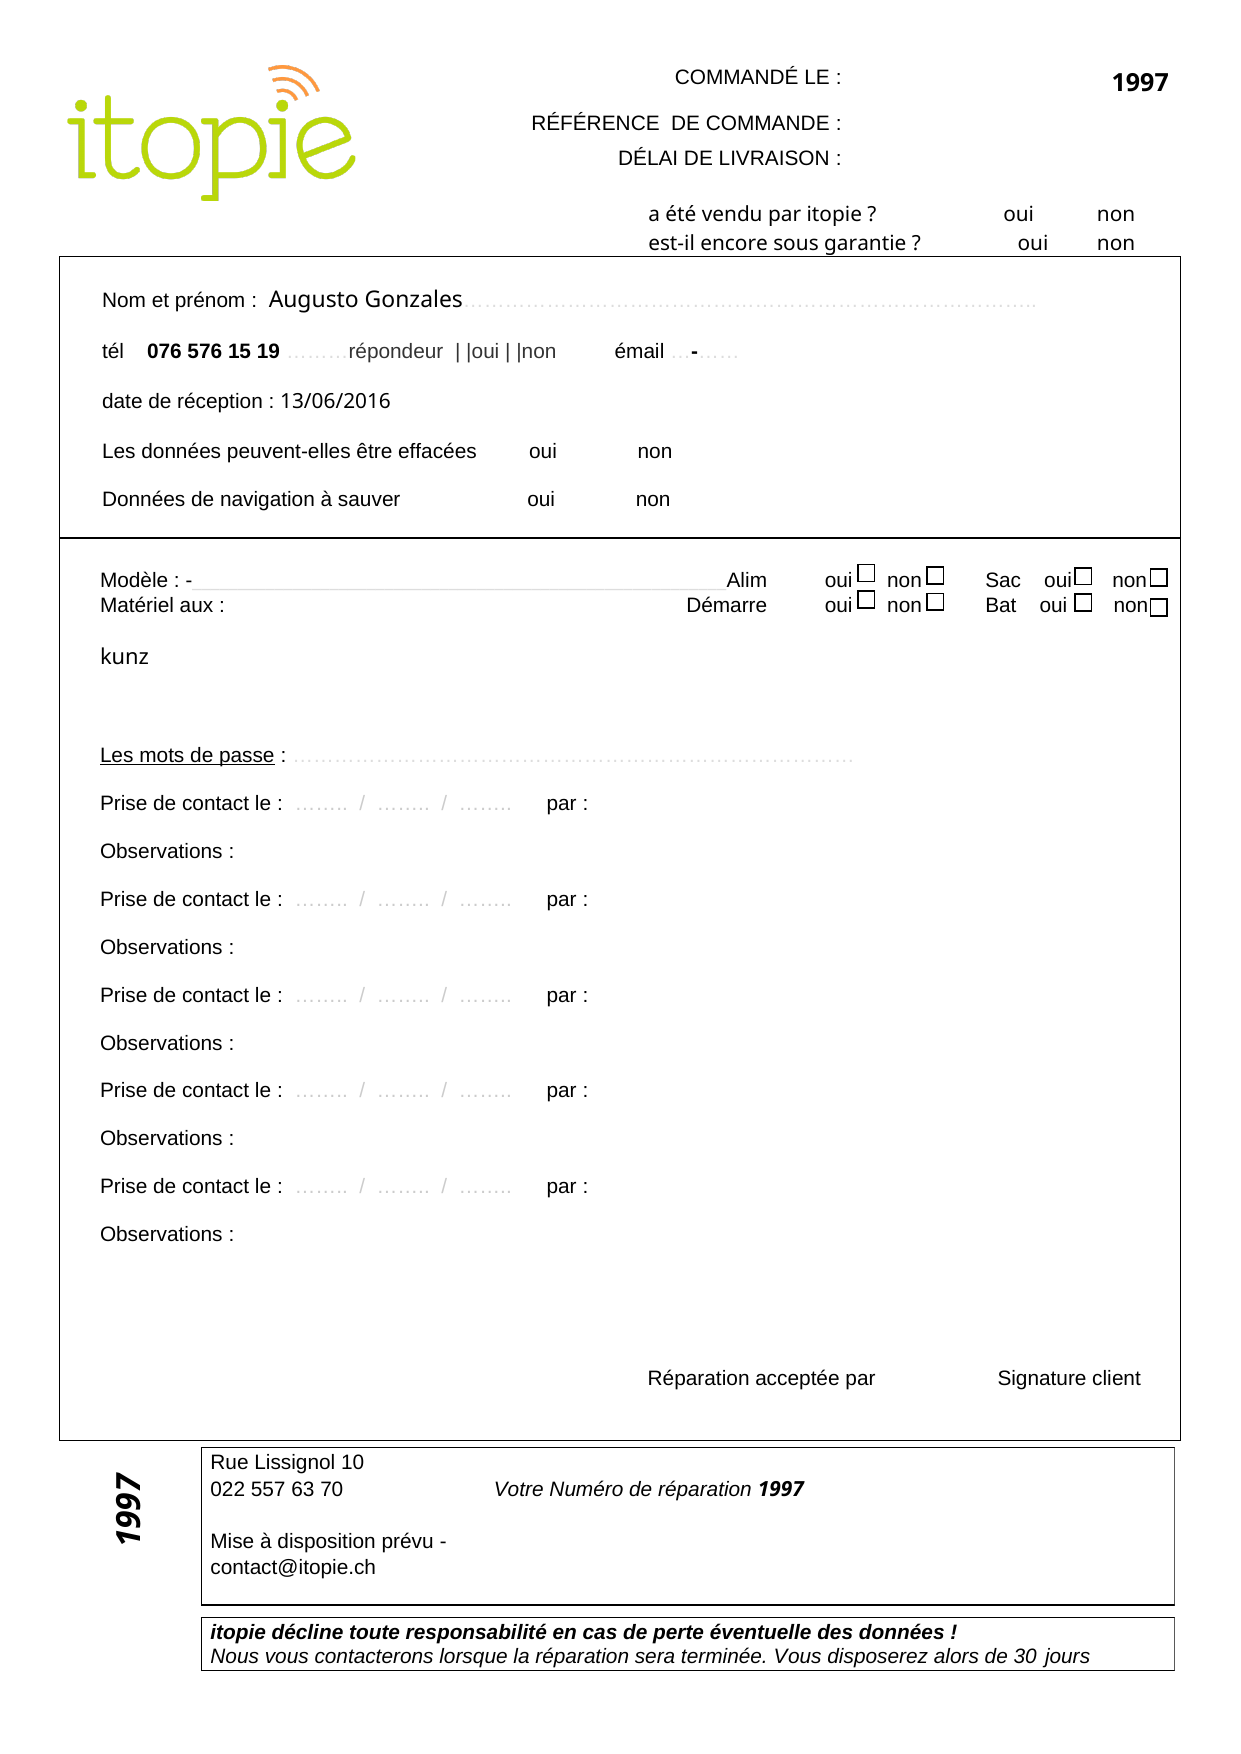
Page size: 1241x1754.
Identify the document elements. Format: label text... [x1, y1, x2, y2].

text Observations : [60, 931, 1180, 958]
text Prise de contact le : …….. / …….. / …….. par : [60, 788, 1180, 815]
text Réparation acceptée par Signature client [60, 1363, 1180, 1390]
text tél 076 576 15 19 ………répondeur | |oui | |non émail …-…… [60, 335, 1180, 362]
text est-il encore sous garantie ? oui non [59, 228, 1181, 256]
table_header 1997 [59, 1441, 195, 1677]
text Matériel aux : Démarre oui non Bat oui non [60, 590, 1180, 617]
text date de réception : 13/06/2016 [60, 383, 1180, 415]
text Données de navigation à sauver oui non [60, 484, 1180, 511]
table_cell RÉFÉRENCE DE COMMANDE : [490, 105, 847, 140]
text Modèle : - Alim oui non Sac oui non [60, 562, 856, 590]
text Observations : [60, 1219, 1180, 1246]
text a été vendu par itopie ? oui non [59, 199, 1181, 228]
text Prise de contact le : …….. / …….. / …….. par : [60, 1171, 1180, 1198]
text Observations : [60, 836, 1180, 863]
table_cell [847, 140, 1180, 175]
text Modèle : - Alim oui non Sac oui non [879, 562, 925, 590]
table_cell itopie décline toute responsabilité en cas de perte éventuelle des données ! Nous vous contacterons lorsque la réparation sera terminée. Vous disposerez alors de 30 jours [195, 1611, 1180, 1677]
table_header COMMANDÉ LE : [490, 59, 847, 104]
text Observations : [60, 1123, 1180, 1150]
text Prise de contact le : …….. / …….. / …….. par : [60, 1075, 1180, 1102]
text kunz [60, 638, 1180, 671]
picture [67, 65, 356, 201]
text Les mots de passe : ……………………………………………………………………… [60, 740, 1180, 767]
text Observations : [60, 1027, 1180, 1054]
table_header 1997 [847, 59, 1180, 104]
text Modèle : - Alim oui non Sac oui non [948, 562, 1180, 590]
table_cell DÉLAI DE LIVRAISON : [490, 140, 847, 175]
text Les données peuvent-elles être effacées oui non [60, 436, 1180, 463]
text Nom et prénom : Augusto Gonzales……………………………………………………………………….. [60, 280, 1180, 314]
text Prise de contact le : …….. / …….. / …….. par : [60, 979, 1180, 1006]
table_cell [847, 105, 1180, 140]
text Prise de contact le : …….. / …….. / …….. par : [60, 883, 1180, 911]
table_header Rue Lissignol 10 022 557 63 70 Votre Numéro de réparation 1997 Mise à disposition prévu - contact@itopie.ch [195, 1441, 1180, 1611]
